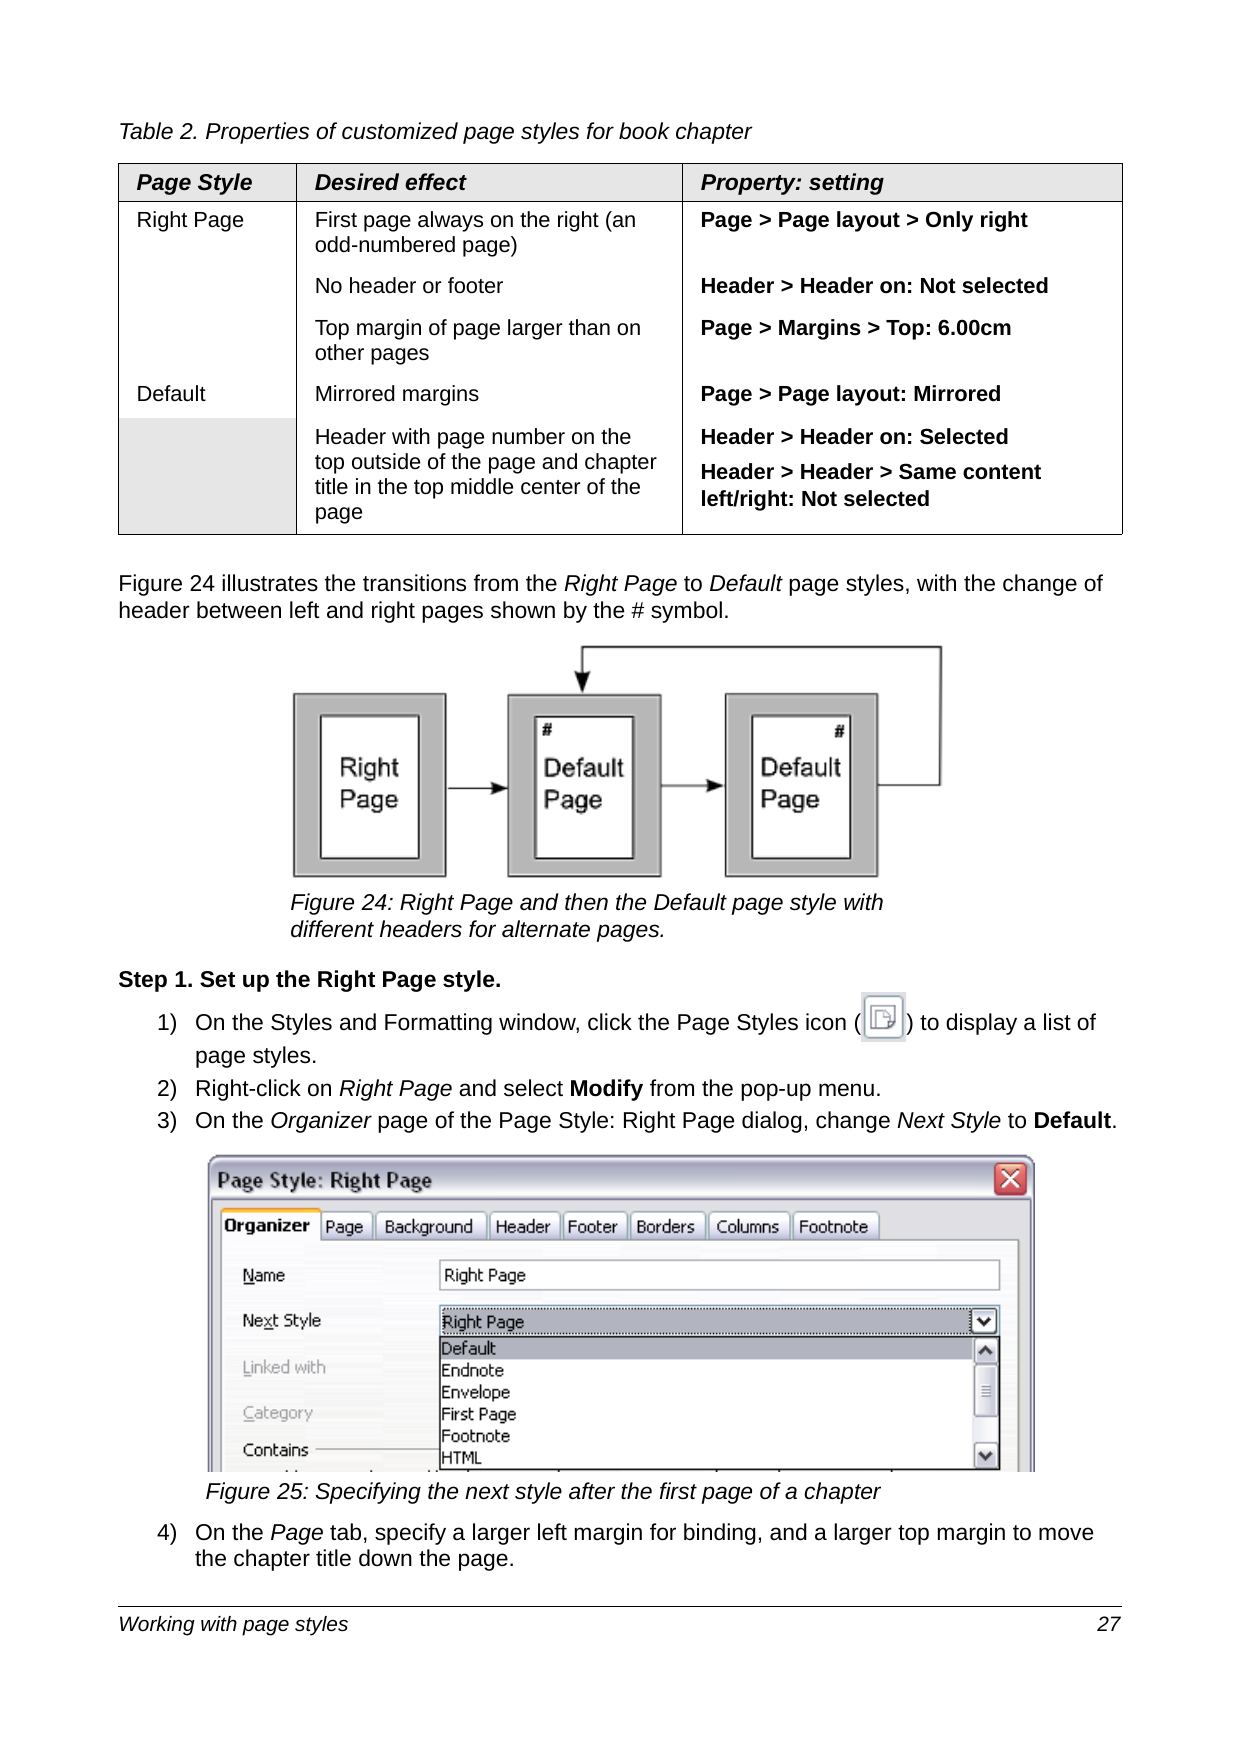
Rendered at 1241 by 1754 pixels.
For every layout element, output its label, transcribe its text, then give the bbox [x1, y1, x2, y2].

table_header Desired effect [297, 164, 682, 201]
table_header Page > Page layout > Only right [683, 202, 1122, 267]
picture [861, 992, 907, 1042]
table_cell Page > Margins > Top: 6.00cm [683, 310, 1122, 375]
table_header Mirrored margins [297, 375, 682, 418]
table_cell Default [119, 375, 296, 418]
list On the Organizer page of the Page Style: Right Page dialog, change Next Style to Default. [177, 1107, 1122, 1133]
picture [290, 642, 946, 883]
table_header Page Style [119, 164, 296, 201]
table_header First page always on the right (an odd-numbered page) [297, 202, 682, 267]
table_cell Right Page [119, 202, 296, 267]
list Right-click on Right Page and select Modify from the pop-up menu. [177, 1074, 1122, 1101]
table_cell Header > Header on: Not selected [683, 267, 1122, 309]
list On the Page tab, specify a larger left margin for binding, and a larger top margin to move the chapter title down the page. [177, 1519, 1122, 1572]
text Table 2. Properties of customized page styles for book chapter [118, 118, 1122, 144]
text Step 1. Set up the Right Page style. [118, 966, 1122, 992]
list On the Styles and Formatting window, click the Page Styles icon () to display a list of page styles. [177, 992, 1122, 1068]
text Figure 24: Right Page and then the Default page style with different headers for alternate pages. [290, 889, 950, 942]
text Figure 24 illustrates the transitions from the Right Page to Default page styles, with the change of header between left and right pages shown by the # symbol. [118, 570, 1122, 623]
table_header Property: setting [683, 164, 1122, 201]
table_cell No header or footer [297, 267, 682, 309]
text Figure 25: Specifying the next style after the first page of a chapter [205, 1478, 1035, 1504]
table_cell Top margin of page larger than on other pages [297, 310, 682, 375]
table_cell Header with page number on the top outside of the page and chapter title in the top middle center of the page [297, 418, 682, 534]
table_header Page > Page layout: Mirrored [683, 375, 1122, 418]
picture [205, 1152, 1035, 1472]
table_cell Header > Header on: Selected Header > Header > Same content left/right: Not selected [683, 418, 1122, 534]
